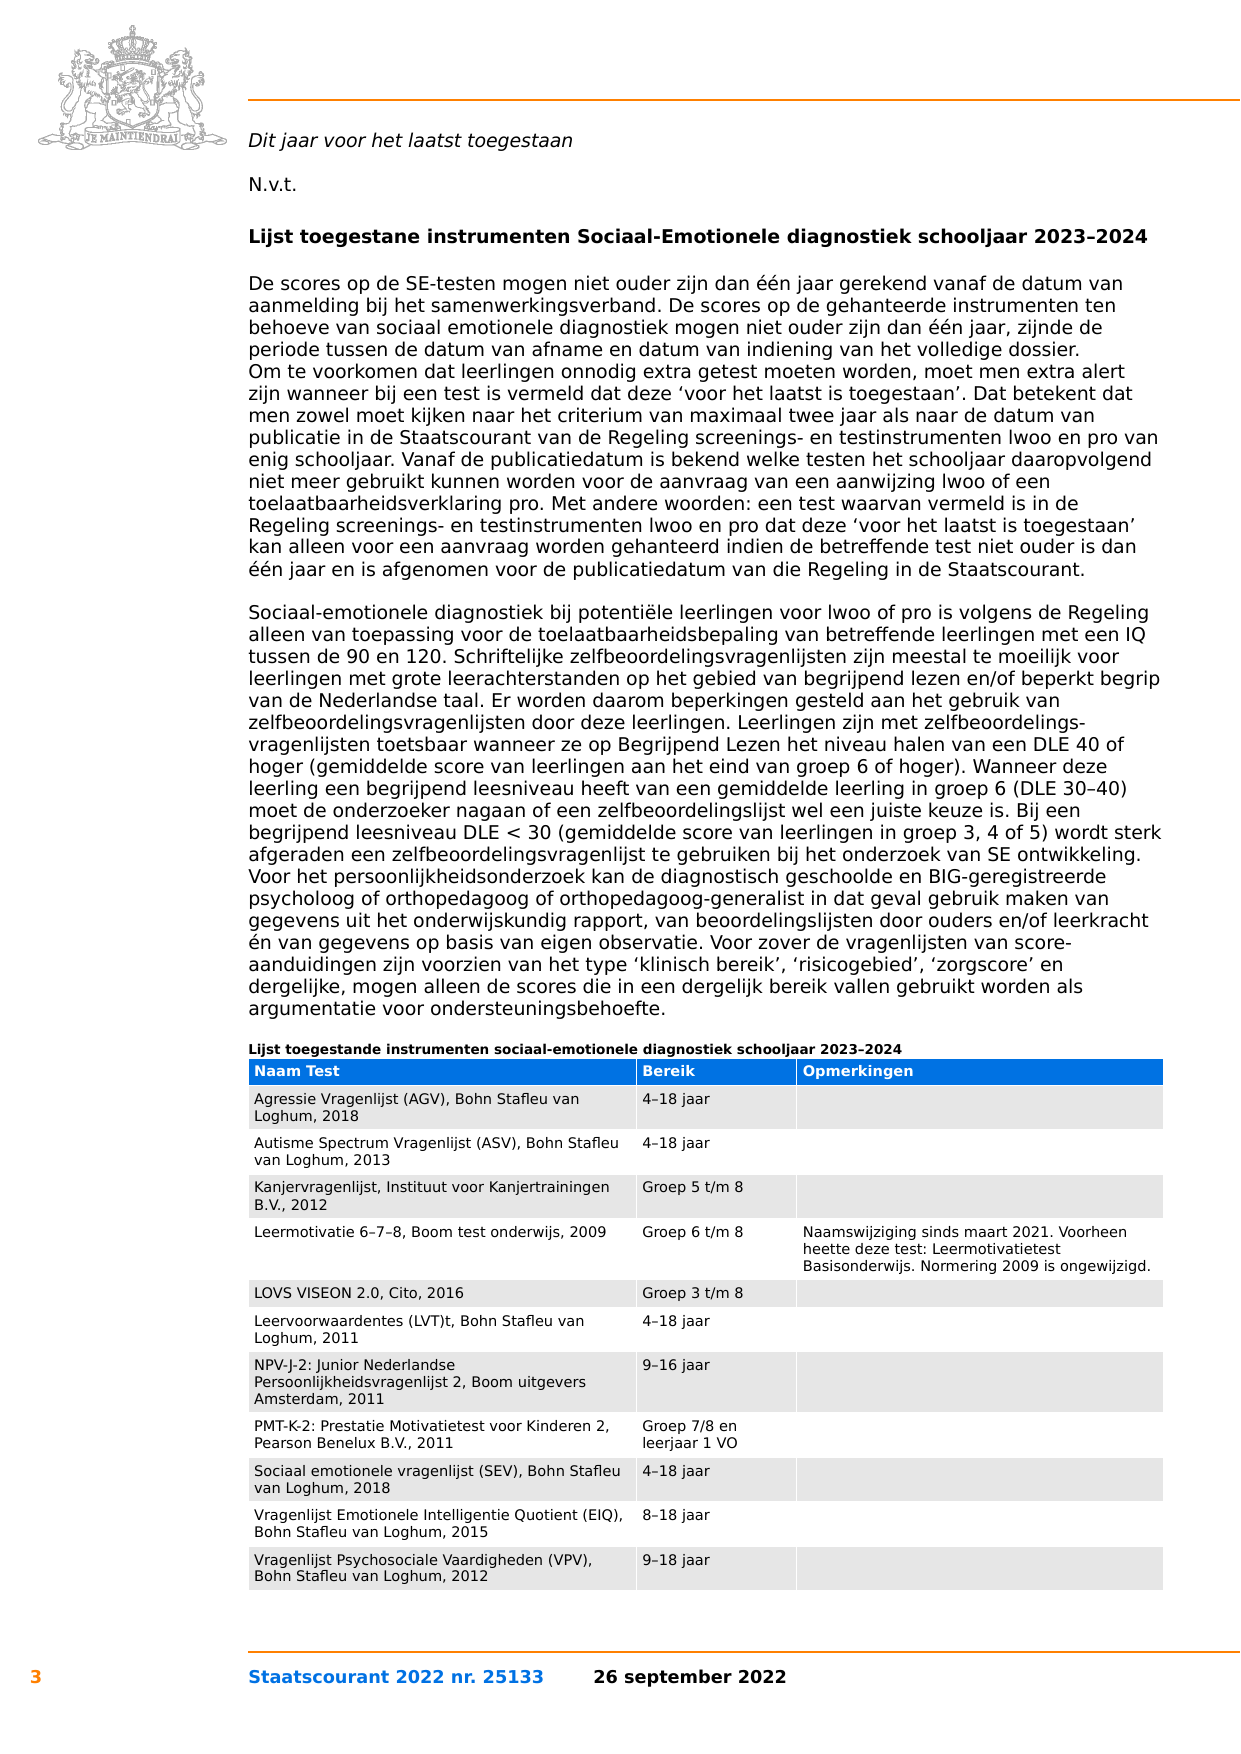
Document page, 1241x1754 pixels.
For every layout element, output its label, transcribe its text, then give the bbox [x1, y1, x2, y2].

table_cell 9–16 jaar [637, 1352, 796, 1412]
text De scores op de SE-testen mogen niet ouder zijn dan één jaar gerekend vanaf de datum van aanmelding bij het samenwerkingsverband. De scores op de gehanteerde instrumenten ten behoeve van sociaal emotionele diagnostiek mogen niet ouder zijn dan één jaar, zijnde de periode tussen de datum van afname en datum van indiening van het volledige dossier. [248, 273, 1163, 361]
table_cell [797, 1280, 1163, 1307]
table_cell Naam Test [249, 1059, 636, 1085]
table_cell Sociaal emotionele vragenlijst (SEV), Bohn Stafleu van Loghum, 2018 [249, 1458, 636, 1501]
table_cell Naamswijziging sinds maart 2021. Voorheen heette deze test: Leermotivatietest Basisonderwijs. Normering 2009 is ongewijzigd. [797, 1219, 1163, 1279]
table_cell LOVS VISEON 2.0, Cito, 2016 [249, 1280, 636, 1307]
table_cell [797, 1502, 1163, 1546]
table_cell Opmerkingen [797, 1059, 1163, 1085]
table_cell [797, 1414, 1163, 1457]
table_cell 8–18 jaar [637, 1502, 796, 1546]
table_cell NPV-J-2: Junior Nederlandse Persoonlijkheidsvragenlijst 2, Boom uitgevers Amsterdam, 2011 [249, 1352, 636, 1412]
table_cell 4–18 jaar [637, 1130, 796, 1174]
subtitle Dit jaar voor het laatst toegestaan [248, 130, 1163, 152]
table_cell Autisme Spectrum Vragenlijst (ASV), Bohn Stafleu van Loghum, 2013 [249, 1130, 636, 1174]
table_cell Leervoorwaardentes (LVT)t, Bohn Stafleu van Loghum, 2011 [249, 1308, 636, 1351]
table_cell Leermotivatie 6–7–8, Boom test onderwijs, 2009 [249, 1219, 636, 1279]
table_cell [797, 1086, 1163, 1129]
table_cell Groep 3 t/m 8 [637, 1280, 796, 1307]
table_cell 4–18 jaar [637, 1458, 796, 1501]
table_cell Groep 6 t/m 8 [637, 1219, 796, 1279]
text Sociaal-emotionele diagnostiek bij potentiële leerlingen voor lwoo of pro is volgens de Regeling alleen van toepassing voor de toelaatbaarheidsbepaling van betreffende leerlingen met een IQ tussen de 90 en 120. Schriftelijke zelfbeoordelingsvragenlijsten zijn meestal te moeilijk voor leerlingen met grote leerachterstanden op het gebied van begrijpend lezen en/of beperkt begrip van de Nederlandse taal. Er worden daarom beperkingen gesteld aan het gebruik van zelfbeoordelingsvragenlijsten door deze leerlingen. Leerlingen zijn met zelfbeoordelings-vragenlijsten toetsbaar wanneer ze op Begrijpend Lezen het niveau halen van een DLE 40 of hoger (gemiddelde score van leerlingen aan het eind van groep 6 of hoger). Wanneer deze leerling een begrijpend leesniveau heeft van een gemiddelde leerling in groep 6 (DLE 30–40) moet de onderzoeker nagaan of een zelfbeoordelingslijst wel een juiste keuze is. Bij een begrijpend leesniveau DLE < 30 (gemiddelde score van leerlingen in groep 3, 4 of 5) wordt sterk afgeraden een zelfbeoordelingsvragenlijst te gebruiken bij het onderzoek van SE ontwikkeling. Voor het persoonlijkheidsonderzoek kan de diagnostisch geschoolde en BIG-geregistreerde psycholoog of orthopedagoog of orthopedagoog-generalist in dat geval gebruik maken van gegevens uit het onderwijskundig rapport, van beoordelingslijsten door ouders en/of leerkracht én van gegevens op basis van eigen observatie. Voor zover de vragenlijsten van score-aanduidingen zijn voorzien van het type ‘klinisch bereik’, ‘risicogebied’, ‘zorgscore’ en dergelijke, mogen alleen de scores die in een dergelijk bereik vallen gebruikt worden als argumentatie voor ondersteuningsbehoefte. [248, 602, 1163, 1020]
picture [38, 25, 227, 150]
table_cell 9–18 jaar [637, 1547, 796, 1590]
table_cell Groep 7/8 en leerjaar 1 VO [637, 1414, 796, 1457]
table_cell PMT-K-2: Prestatie Motivatietest voor Kinderen 2, Pearson Benelux B.V., 2011 [249, 1414, 636, 1457]
table_cell Vragenlijst Psychosociale Vaardigheden (VPV), Bohn Stafleu van Loghum, 2012 [249, 1547, 636, 1590]
table_cell [797, 1130, 1163, 1174]
table_cell Vragenlijst Emotionele Intelligentie Quotient (EIQ), Bohn Stafleu van Loghum, 2015 [249, 1502, 636, 1546]
table_cell Bereik [637, 1059, 796, 1085]
subtitle Lijst toegestane instrumenten Sociaal-Emotionele diagnostiek schooljaar 2023–2024 [248, 226, 1163, 248]
text N.v.t. [248, 174, 1163, 196]
table_cell 4–18 jaar [637, 1086, 796, 1129]
table_cell [797, 1458, 1163, 1501]
table_cell [797, 1352, 1163, 1412]
table_cell Agressie Vragenlijst (AGV), Bohn Stafleu van Loghum, 2018 [249, 1086, 636, 1129]
text Om te voorkomen dat leerlingen onnodig extra getest moeten worden, moet men extra alert zijn wanneer bij een test is vermeld dat deze ‘voor het laatst is toegestaan’. Dat betekent dat men zowel moet kijken naar het criterium van maximaal twee jaar als naar de datum van publicatie in de Staatscourant van de Regeling screenings- en testinstrumenten lwoo en pro van enig schooljaar. Vanaf de publicatiedatum is bekend welke testen het schooljaar daaropvolgend niet meer gebruikt kunnen worden voor de aanvraag van een aanwijzing lwoo of een toelaatbaarheidsverklaring pro. Met andere woorden: een test waarvan vermeld is in de Regeling screenings- en testinstrumenten lwoo en pro dat deze ‘voor het laatst is toegestaan’ kan alleen voor een aanvraag worden gehanteerd indien de betreffende test niet ouder is dan één jaar en is afgenomen voor de publicatiedatum van die Regeling in de Staatscourant. [248, 361, 1163, 580]
table_header Lijst toegestande instrumenten sociaal-emotionele diagnostiek schooljaar 2023–2024 [248, 1042, 1163, 1057]
table_cell [797, 1547, 1163, 1590]
table_cell [797, 1308, 1163, 1351]
table_cell 4–18 jaar [637, 1308, 796, 1351]
table_cell Groep 5 t/m 8 [637, 1175, 796, 1218]
table_cell Kanjervragenlijst, Instituut voor Kanjertrainingen B.V., 2012 [249, 1175, 636, 1218]
table_cell [797, 1175, 1163, 1218]
